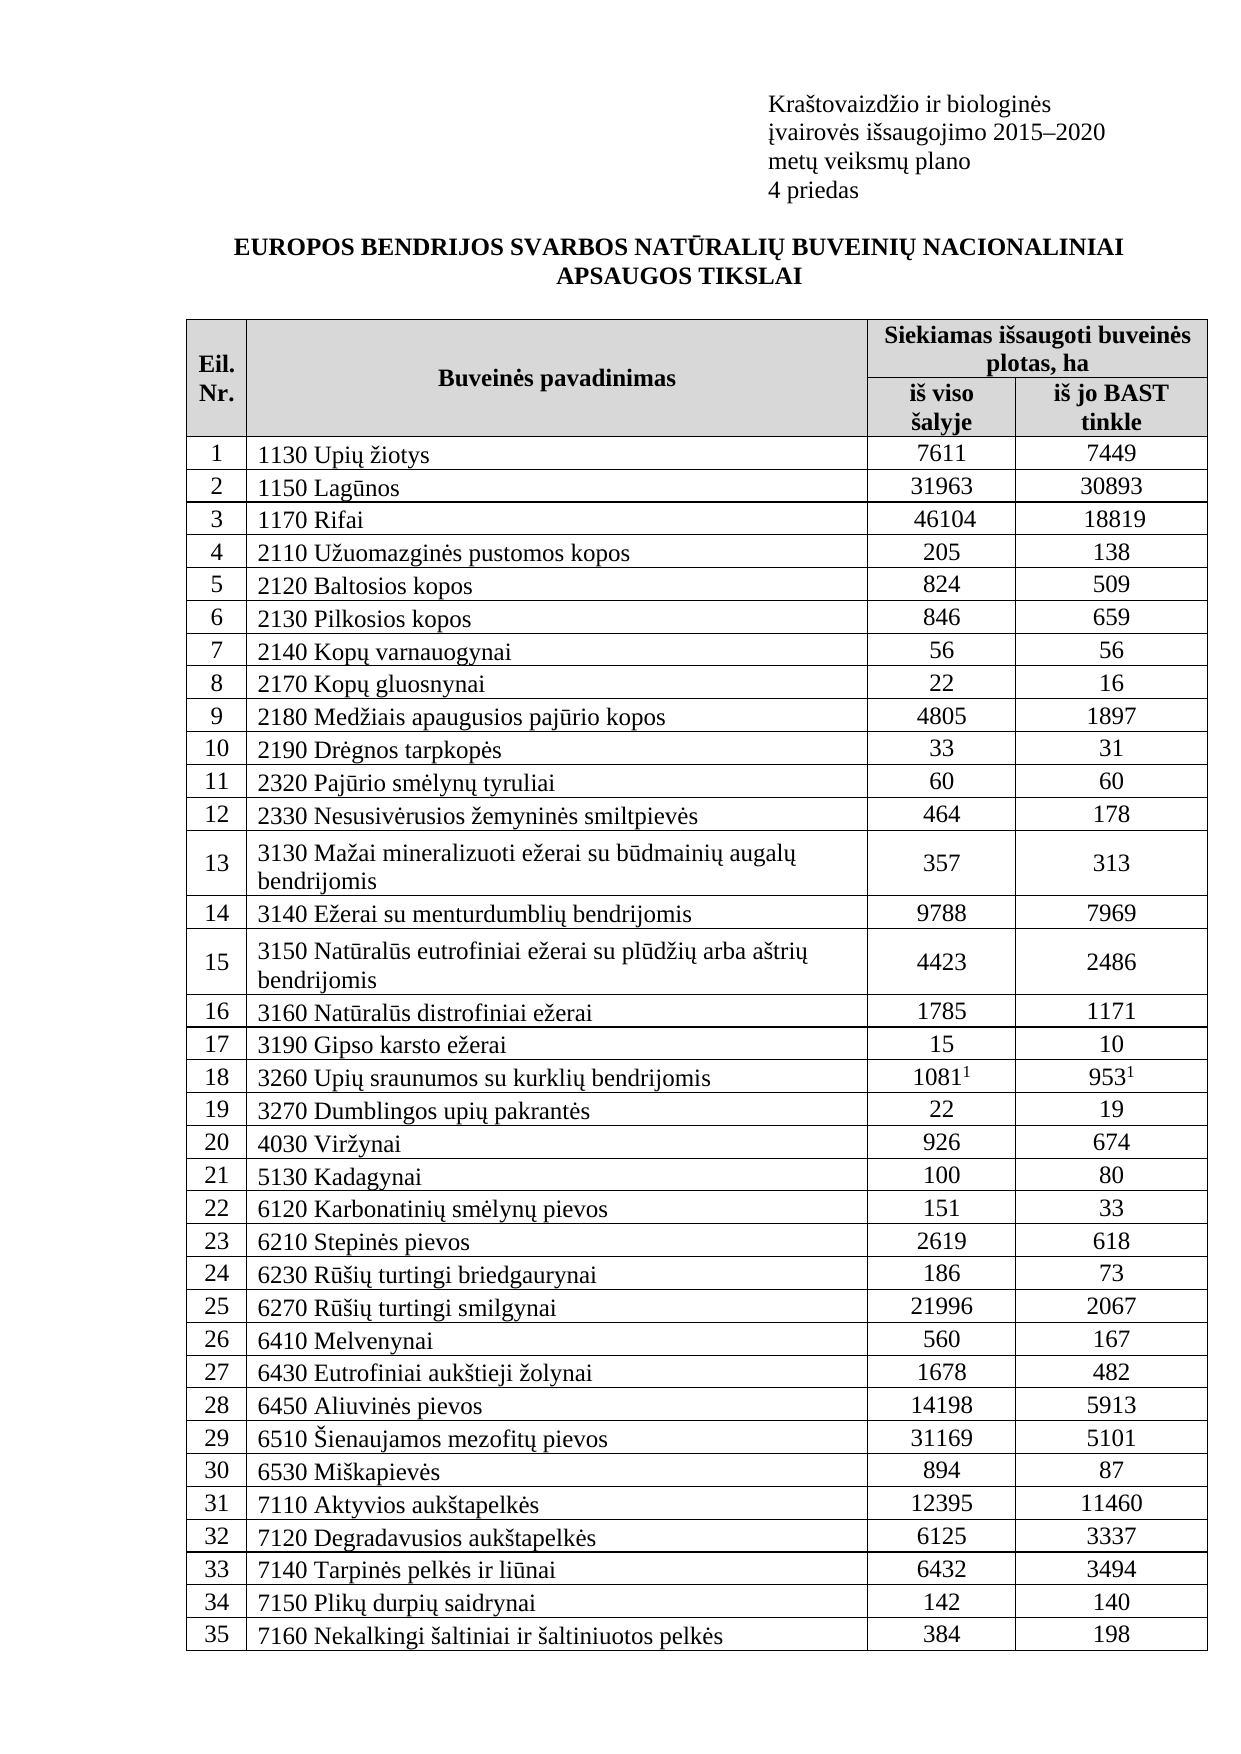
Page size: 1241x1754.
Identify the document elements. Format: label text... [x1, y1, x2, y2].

table_cell 824 [868, 568, 1015, 600]
table_cell 618 [1016, 1224, 1207, 1256]
table_cell 4030 Viržynai [247, 1126, 867, 1158]
table_cell 46104 [868, 503, 1015, 534]
table_cell 30893 [1016, 470, 1207, 501]
table_cell 3160 Natūralūs distrofiniai ežerai [247, 995, 867, 1026]
table_cell 23 [187, 1224, 246, 1256]
table_cell 3260 Upių sraunumos su kurklių bendrijomis [247, 1060, 867, 1092]
table_cell 100 [868, 1159, 1015, 1190]
table_cell 138 [1016, 535, 1207, 567]
table_cell 1171 [1016, 995, 1207, 1026]
table_cell 1678 [868, 1356, 1015, 1387]
table_cell iš viso šalyje [868, 378, 1015, 436]
table_cell 31 [1016, 732, 1207, 764]
table_cell 1130 Upių žiotys [247, 437, 867, 468]
table_cell 18819 [1016, 503, 1207, 534]
table_cell 2170 Kopų gluosnynai [247, 666, 867, 698]
text EUROPOS BENDRIJOS SVARBOS NATŪRALIŲ BUVEINIŲ NACIONALINIAI APSAUGOS TIKSLAI [177, 232, 1181, 290]
table_cell 33 [187, 1553, 246, 1584]
table_cell 6410 Melvenynai [247, 1323, 867, 1354]
table_cell 15 [868, 1028, 1015, 1059]
table_cell 151 [868, 1191, 1015, 1223]
table_cell 482 [1016, 1356, 1207, 1387]
table_cell 26 [187, 1323, 246, 1354]
table_cell 33 [868, 732, 1015, 764]
table_cell 7449 [1016, 437, 1207, 468]
table_cell 313 [1016, 831, 1207, 895]
table_cell 2619 [868, 1224, 1015, 1256]
table_cell 1785 [868, 995, 1015, 1026]
table_cell 31169 [868, 1421, 1015, 1453]
text 4 priedas [768, 175, 1137, 204]
table_cell 167 [1016, 1323, 1207, 1354]
table_cell 140 [1016, 1585, 1207, 1617]
table_cell 11460 [1016, 1487, 1207, 1518]
table_cell 6530 Miškapievės [247, 1454, 867, 1486]
table_cell 357 [868, 831, 1015, 895]
table_cell 22 [187, 1191, 246, 1223]
table_cell 659 [1016, 601, 1207, 633]
table_cell 178 [1016, 798, 1207, 829]
table_cell 6432 [868, 1553, 1015, 1584]
table_cell 142 [868, 1585, 1015, 1617]
table_cell 7611 [868, 437, 1015, 468]
table_cell 19 [187, 1093, 246, 1125]
table_cell 24 [187, 1257, 246, 1289]
table_cell 3140 Ežerai su menturdumblių bendrijomis [247, 896, 867, 928]
table_cell 846 [868, 601, 1015, 633]
table_cell 9788 [868, 896, 1015, 928]
table_cell 10 [187, 732, 246, 764]
table_cell 16 [1016, 666, 1207, 698]
table_cell 25 [187, 1290, 246, 1322]
table_cell 2110 Užuomazginės pustomos kopos [247, 535, 867, 567]
table_cell 464 [868, 798, 1015, 829]
table_cell 8 [187, 666, 246, 698]
table_cell 560 [868, 1323, 1015, 1354]
table_cell 10811 [868, 1060, 1015, 1092]
table_cell 9531 [1016, 1060, 1207, 1092]
table_cell 2140 Kopų varnauogynai [247, 634, 867, 665]
table_cell 20 [187, 1126, 246, 1158]
table_cell 3270 Dumblingos upių pakrantės [247, 1093, 867, 1125]
table_cell 6510 Šienaujamos mezofitų pievos [247, 1421, 867, 1453]
table_cell 14 [187, 896, 246, 928]
table_cell 926 [868, 1126, 1015, 1158]
table_cell 2 [187, 470, 246, 501]
table_header Siekiamas išsaugoti buveinės plotas, ha [868, 320, 1207, 377]
table_header Eil. Nr. [187, 320, 246, 436]
table_cell 384 [868, 1618, 1015, 1650]
table_cell 33 [1016, 1191, 1207, 1223]
table_cell 22 [868, 1093, 1015, 1125]
table_cell 30 [187, 1454, 246, 1486]
table_cell 60 [1016, 765, 1207, 797]
table_cell 6 [187, 601, 246, 633]
table_cell 31 [187, 1487, 246, 1518]
table_cell 3337 [1016, 1520, 1207, 1551]
table_header Buveinės pavadinimas [247, 320, 867, 436]
table_cell 6270 Rūšių turtingi smilgynai [247, 1290, 867, 1322]
table_cell 17 [187, 1028, 246, 1059]
table_cell 80 [1016, 1159, 1207, 1190]
table_cell 19 [1016, 1093, 1207, 1125]
table_cell 5101 [1016, 1421, 1207, 1453]
table_cell 4 [187, 535, 246, 567]
table_cell 2486 [1016, 929, 1207, 993]
table_cell 21996 [868, 1290, 1015, 1322]
table_cell 5130 Kadagynai [247, 1159, 867, 1190]
table_cell 16 [187, 995, 246, 1026]
table_cell 3 [187, 503, 246, 534]
table_cell 6430 Eutrofiniai aukštieji žolynai [247, 1356, 867, 1387]
table_cell 6120 Karbonatinių smėlynų pievos [247, 1191, 867, 1223]
table_cell 7150 Plikų durpių saidrynai [247, 1585, 867, 1617]
table_cell 3190 Gipso karsto ežerai [247, 1028, 867, 1059]
table_cell 7969 [1016, 896, 1207, 928]
table_cell 29 [187, 1421, 246, 1453]
table_cell 56 [868, 634, 1015, 665]
table_cell 13 [187, 831, 246, 895]
table_cell 22 [868, 666, 1015, 698]
table_cell 7 [187, 634, 246, 665]
table_cell 2320 Pajūrio smėlynų tyruliai [247, 765, 867, 797]
table_cell 5 [187, 568, 246, 600]
table_cell 18 [187, 1060, 246, 1092]
table_cell 6125 [868, 1520, 1015, 1551]
table_cell 7140 Tarpinės pelkės ir liūnai [247, 1553, 867, 1584]
table_cell 35 [187, 1618, 246, 1650]
table_cell 21 [187, 1159, 246, 1190]
table_cell 56 [1016, 634, 1207, 665]
table_cell 198 [1016, 1618, 1207, 1650]
table_cell 28 [187, 1388, 246, 1420]
table_cell 73 [1016, 1257, 1207, 1289]
table_cell 205 [868, 535, 1015, 567]
table_cell 6210 Stepinės pievos [247, 1224, 867, 1256]
table_cell 87 [1016, 1454, 1207, 1486]
table_cell 674 [1016, 1126, 1207, 1158]
table_cell 509 [1016, 568, 1207, 600]
table_cell 7110 Aktyvios aukštapelkės [247, 1487, 867, 1518]
table_cell 1150 Lagūnos [247, 470, 867, 501]
table_cell 2130 Pilkosios kopos [247, 601, 867, 633]
table_cell 10 [1016, 1028, 1207, 1059]
table_cell 5913 [1016, 1388, 1207, 1420]
table_cell 2120 Baltosios kopos [247, 568, 867, 600]
table_cell 27 [187, 1356, 246, 1387]
table_cell 32 [187, 1520, 246, 1551]
table_cell 3494 [1016, 1553, 1207, 1584]
table_cell 4423 [868, 929, 1015, 993]
table_cell 2330 Nesusivėrusios žemyninės smiltpievės [247, 798, 867, 829]
table_cell 6230 Rūšių turtingi briedgaurynai [247, 1257, 867, 1289]
table_cell 2067 [1016, 1290, 1207, 1322]
table_cell 186 [868, 1257, 1015, 1289]
table_cell 2180 Medžiais apaugusios pajūrio kopos [247, 699, 867, 731]
table_cell 3130 Mažai mineralizuoti ežerai su būdmainių augalų bendrijomis [247, 831, 867, 895]
table_cell 1897 [1016, 699, 1207, 731]
table_cell 1 [187, 437, 246, 468]
table_cell 11 [187, 765, 246, 797]
table_cell 7120 Degradavusios aukštapelkės [247, 1520, 867, 1551]
table_cell 12395 [868, 1487, 1015, 1518]
table_cell 60 [868, 765, 1015, 797]
table_cell 12 [187, 798, 246, 829]
table_cell 34 [187, 1585, 246, 1617]
table_cell 15 [187, 929, 246, 993]
table_cell 4805 [868, 699, 1015, 731]
table_cell 6450 Aliuvinės pievos [247, 1388, 867, 1420]
table_cell 3150 Natūralūs eutrofiniai ežerai su plūdžių arba aštrių bendrijomis [247, 929, 867, 993]
table_cell 14198 [868, 1388, 1015, 1420]
table_cell 9 [187, 699, 246, 731]
table_cell 1170 Rifai [247, 503, 867, 534]
table_cell iš jo BAST tinkle [1016, 378, 1207, 436]
table_cell 894 [868, 1454, 1015, 1486]
table_cell 31963 [868, 470, 1015, 501]
table_cell 7160 Nekalkingi šaltiniai ir šaltiniuotos pelkės [247, 1618, 867, 1650]
table_cell 2190 Drėgnos tarpkopės [247, 732, 867, 764]
text Kraštovaizdžio ir biologinės įvairovės išsaugojimo 2015–2020 metų veiksmų plano [768, 89, 1137, 175]
